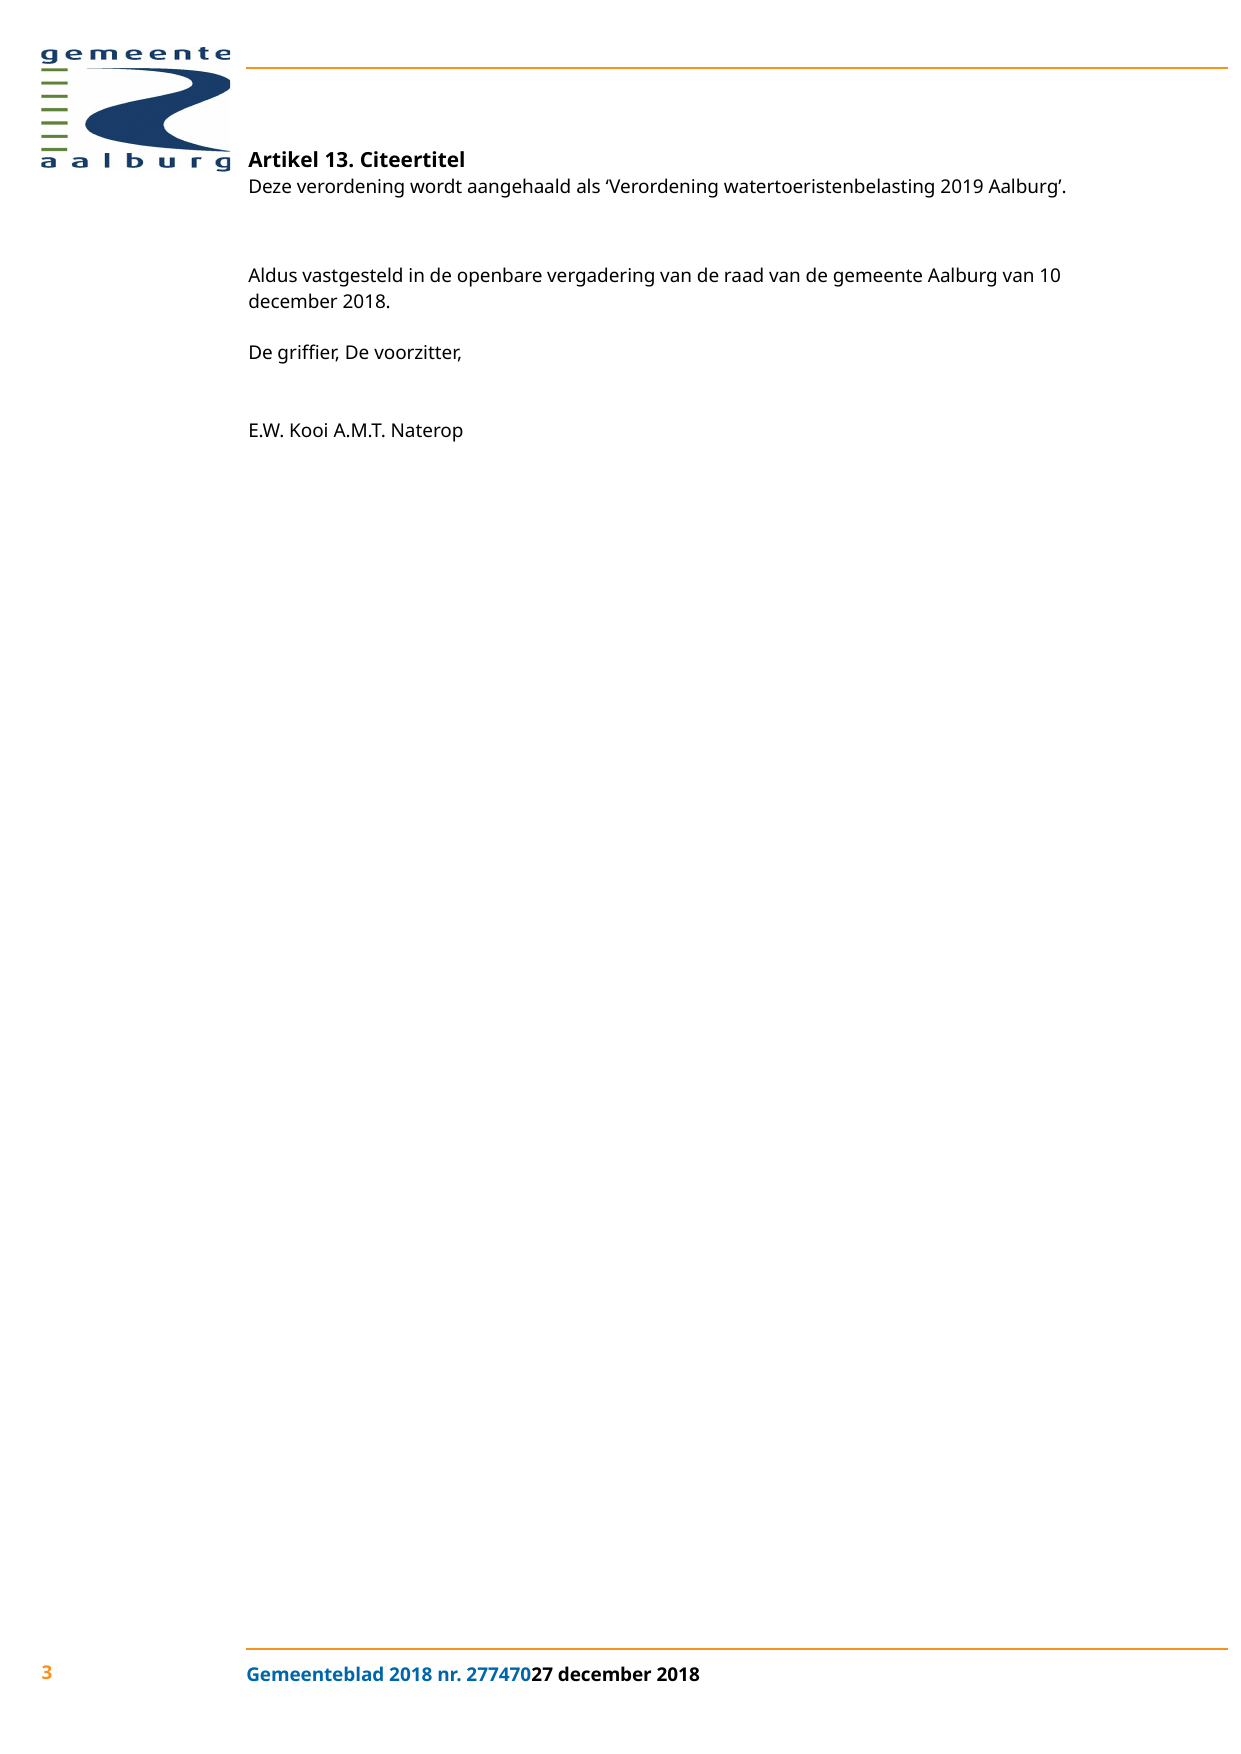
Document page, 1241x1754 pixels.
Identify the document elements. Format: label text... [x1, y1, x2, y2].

text Aldus vastgesteld in de openbare vergadering van de raad van de gemeente Aalburg van 10 december 2018. [248, 262, 1152, 314]
picture [41, 47, 231, 172]
text E.W. Kooi A.M.T. Naterop [248, 417, 1152, 442]
text Deze verordening wordt aangehaald als ‘Verordening watertoeristenbelasting 2019 Aalburg’. [248, 174, 1152, 199]
text De griffier, De voorzitter, [248, 339, 1152, 365]
text Artikel 13. Citeertitel [248, 145, 1152, 174]
